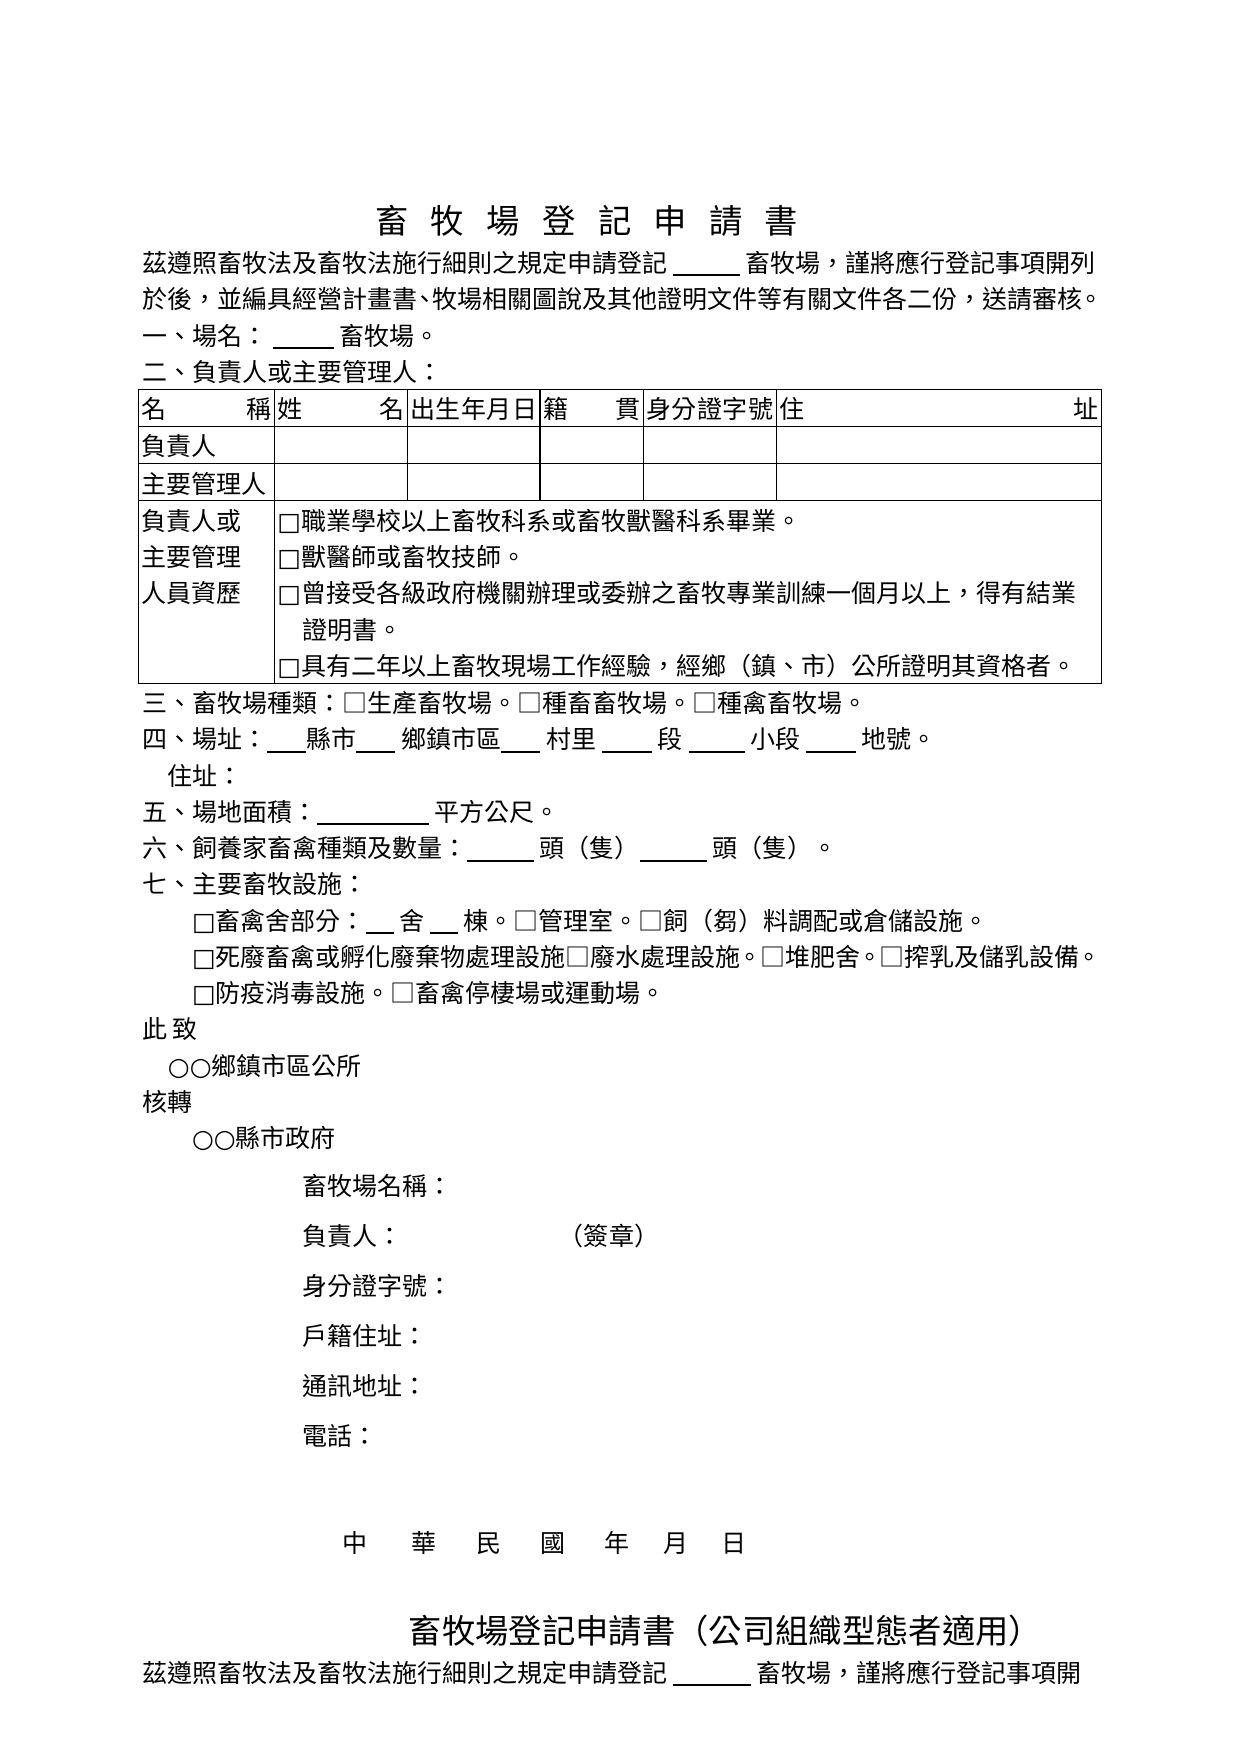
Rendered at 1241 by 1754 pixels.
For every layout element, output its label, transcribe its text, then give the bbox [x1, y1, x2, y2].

text ○○縣市政府 [142, 1119, 1098, 1155]
table_cell [408, 464, 539, 500]
text 茲遵照畜牧法及畜牧法施行細則之規定申請登記 畜牧場，謹將應行登記事項開列於後，並編具經營計畫書、牧場相關圖說及其他證明文件等有關文件各二份，送請審核。 [142, 243, 1098, 316]
table_cell [644, 427, 776, 463]
table_header 出生年月日 [408, 390, 539, 426]
text 三、畜牧場種類：□生產畜牧場。□種畜畜牧場。□種禽畜牧場。 [142, 684, 1098, 720]
text ○○鄉鎮市區公所 [142, 1046, 1098, 1082]
text 身分證字號： [142, 1255, 1098, 1305]
table_cell [275, 464, 407, 500]
text 住址： [142, 756, 1098, 792]
table_cell [541, 427, 643, 463]
table_cell [275, 427, 407, 463]
table_cell [777, 464, 1101, 500]
text □防疫消毒設施。□畜禽停棲場或運動場。 [142, 974, 1098, 1010]
table_cell □職業學校以上畜牧科系或畜牧獸醫科系畢業。 □獸醫師或畜牧技師。 □曾接受各級政府機關辦理或委辦之畜牧專業訓練一個月以上，得有結業證明書。 □具有二年以上畜牧現場工作經驗，經鄉（鎮、市）公所證明其資格者。 [275, 501, 1101, 683]
text 四、場址： 縣市 鄉鎮市區 村里 段 小段 地號。 [142, 720, 1098, 756]
table_header 住址 [777, 390, 1101, 426]
text 核轉 [142, 1082, 1098, 1119]
table_header 姓名 [275, 390, 407, 426]
text 一、場名： 畜牧場。 [142, 316, 1098, 352]
table_cell [541, 464, 643, 500]
table_header 身分證字號 [644, 390, 776, 426]
text 電話： [142, 1405, 1098, 1455]
table_header 名稱 [139, 390, 274, 426]
table_cell [644, 464, 776, 500]
text 二、負責人或主要管理人： [142, 352, 1098, 388]
table_cell 主要管理人 [139, 464, 274, 500]
text □畜禽舍部分： 舍 棟。□管理室。□飼（芻）料調配或倉儲設施。 [142, 901, 1098, 937]
table_header 籍貫 [541, 390, 643, 426]
text 負責人： （簽章） [142, 1205, 1098, 1255]
table_cell 負責人或 主要管理 人員資歷 [139, 501, 274, 683]
text 通訊地址： [142, 1355, 1098, 1405]
text 畜牧場登記申請書（公司組織型態者適用） [142, 1605, 1098, 1653]
table_cell [777, 427, 1101, 463]
text 畜 牧 場 登 記 申 請 書 [142, 195, 1098, 243]
table_cell [408, 427, 539, 463]
text 畜牧場名稱： [142, 1155, 1098, 1205]
table_cell 負責人 [139, 427, 274, 463]
text □死廢畜禽或孵化廢棄物處理設施□廢水處理設施。□堆肥舍。□搾乳及儲乳設備。 [142, 937, 1098, 974]
text 茲遵照畜牧法及畜牧法施行細則之規定申請登記 畜牧場，謹將應行登記事項開 [142, 1653, 1098, 1689]
text 此 致 [142, 1010, 1098, 1046]
text 七、主要畜牧設施： [142, 865, 1098, 901]
text 六、飼養家畜禽種類及數量： 頭（隻） 頭（隻）。 [142, 829, 1098, 865]
text 戶籍住址： [142, 1305, 1098, 1355]
text 五、場地面積： 平方公尺。 [142, 792, 1098, 829]
text 中 華 民 國 年 月 日 [142, 1523, 1098, 1559]
